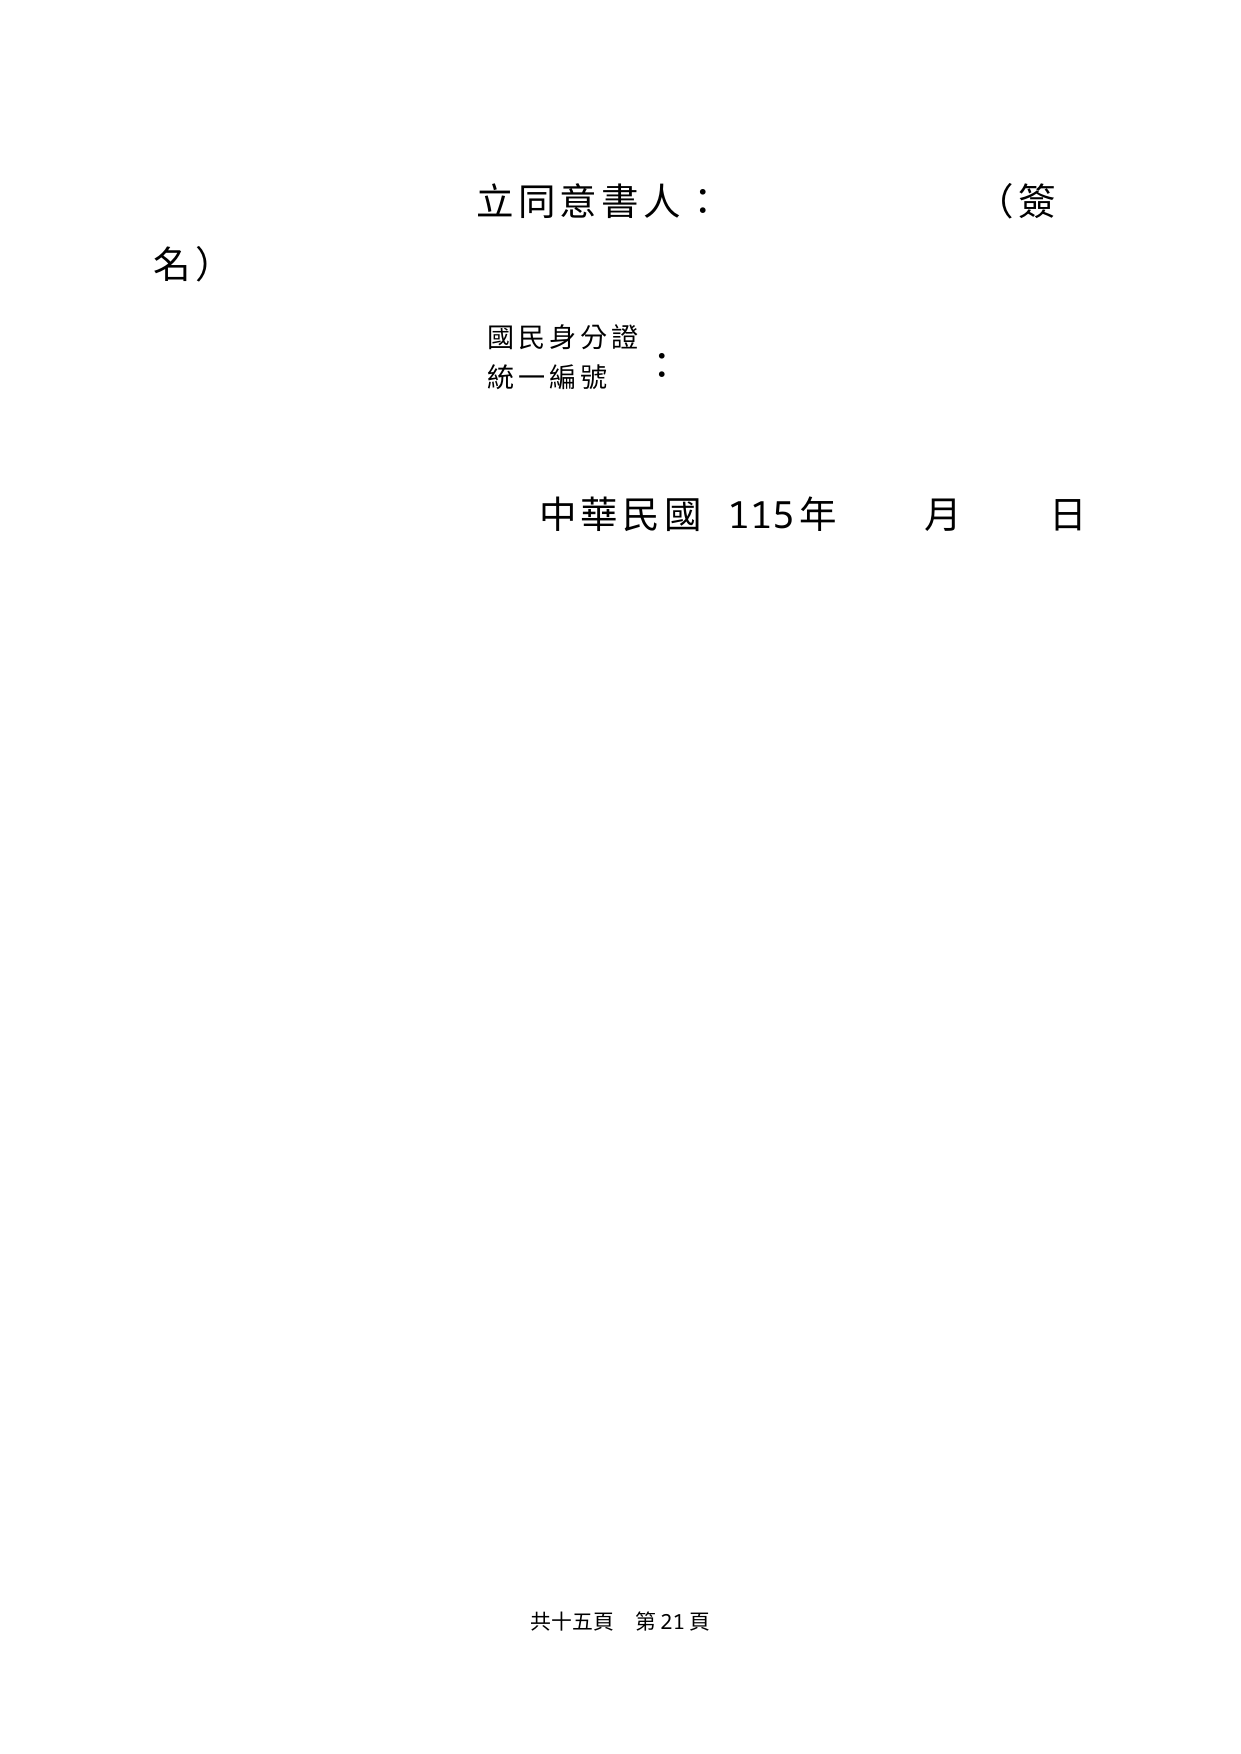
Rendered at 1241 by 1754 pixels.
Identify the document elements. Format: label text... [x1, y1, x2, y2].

text 立同意書人： （簽名） [151, 158, 1089, 283]
text 中華民國 115年 月 日 [151, 470, 1089, 533]
text 國民身分證統一編號： [151, 283, 1089, 408]
